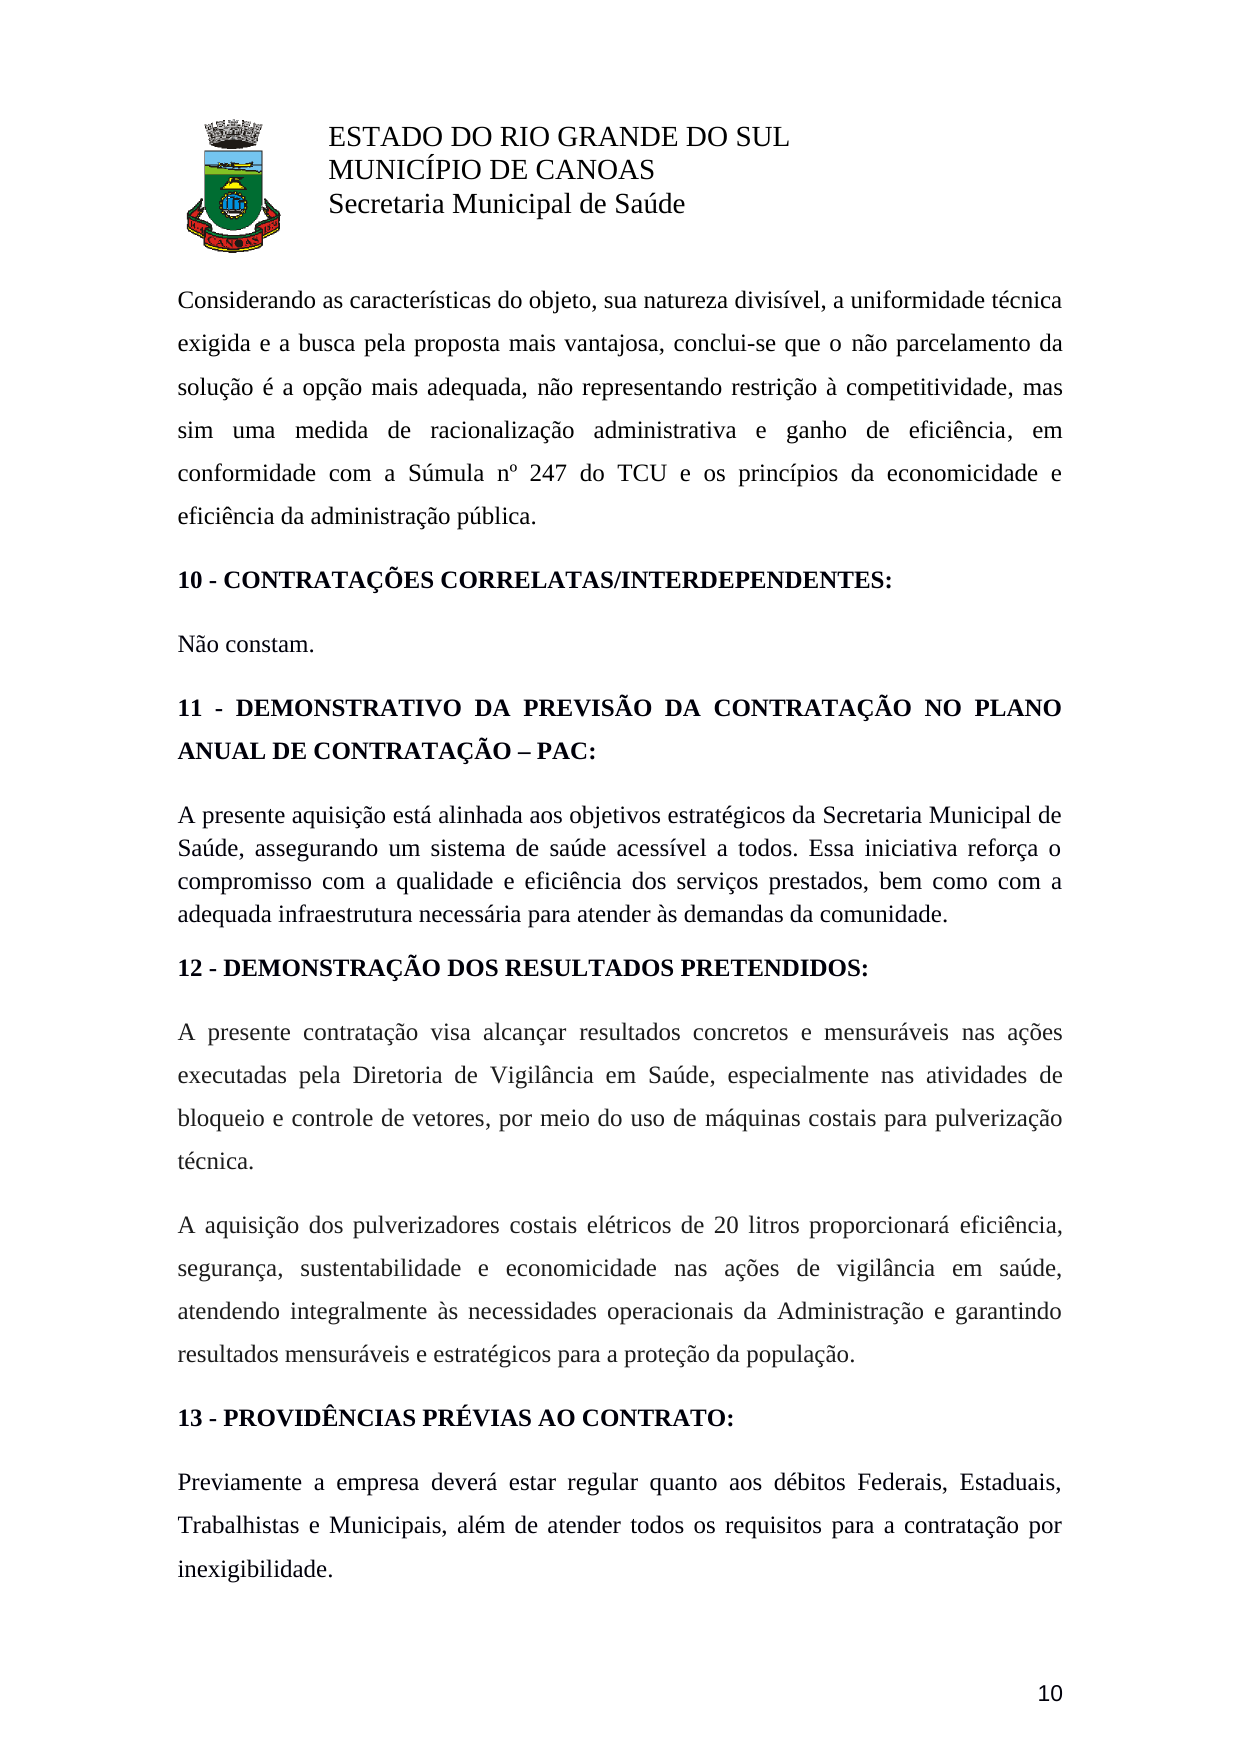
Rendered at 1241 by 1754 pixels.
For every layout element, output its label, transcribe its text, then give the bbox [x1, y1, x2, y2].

text 10 - CONTRATAÇÕES CORRELATAS/INTERDEPENDENTES: [177, 565, 1063, 594]
text 12 - DEMONSTRAÇÃO DOS RESULTADOS PRETENDIDOS: [177, 953, 1063, 982]
text Previamente a empresa deverá estar regular quanto aos débitos Federais, Estaduais, Trabalhistas e Municipais, além de atender todos os requisitos para a contratação por inexigibilidade. [177, 1467, 1063, 1582]
text Considerando as características do objeto, sua natureza divisível, a uniformidade técnica exigida e a busca pela proposta mais vantajosa, conclui-se que o não parcelamento da solução é a opção mais adequada, não representando restrição à competitividade, mas sim uma medida de racionalização administrativa e ganho de eficiência, em conformidade com a Súmula nº 247 do TCU e os princípios da economicidade e eficiência da administração pública. [177, 285, 1063, 530]
picture [186, 119, 281, 253]
text 11 - DEMONSTRATIVO DA PREVISÃO DA CONTRATAÇÃO NO PLANO ANUAL DE CONTRATAÇÃO – PAC: [177, 693, 1063, 765]
text Não constam. [177, 629, 1063, 658]
text A aquisição dos pulverizadores costais elétricos de 20 litros proporcionará eficiência, segurança, sustentabilidade e economicidade nas ações de vigilância em saúde, atendendo integralmente às necessidades operacionais da Administração e garantindo resultados mensuráveis e estratégicos para a proteção da população. [177, 1210, 1063, 1368]
text 13 - PROVIDÊNCIAS PRÉVIAS AO CONTRATO: [177, 1403, 1063, 1432]
text A presente aquisição está alinhada aos objetivos estratégicos da Secretaria Municipal de Saúde, assegurando um sistema de saúde acessível a todos. Essa iniciativa reforça o compromisso com a qualidade e eficiência dos serviços prestados, bem como com a adequada infraestrutura necessária para atender às demandas da comunidade. [177, 800, 1063, 928]
text A presente contratação visa alcançar resultados concretos e mensuráveis nas ações executadas pela Diretoria de Vigilância em Saúde, especialmente nas atividades de bloqueio e controle de vetores, por meio do uso de máquinas costais para pulverização técnica. [177, 1017, 1063, 1175]
